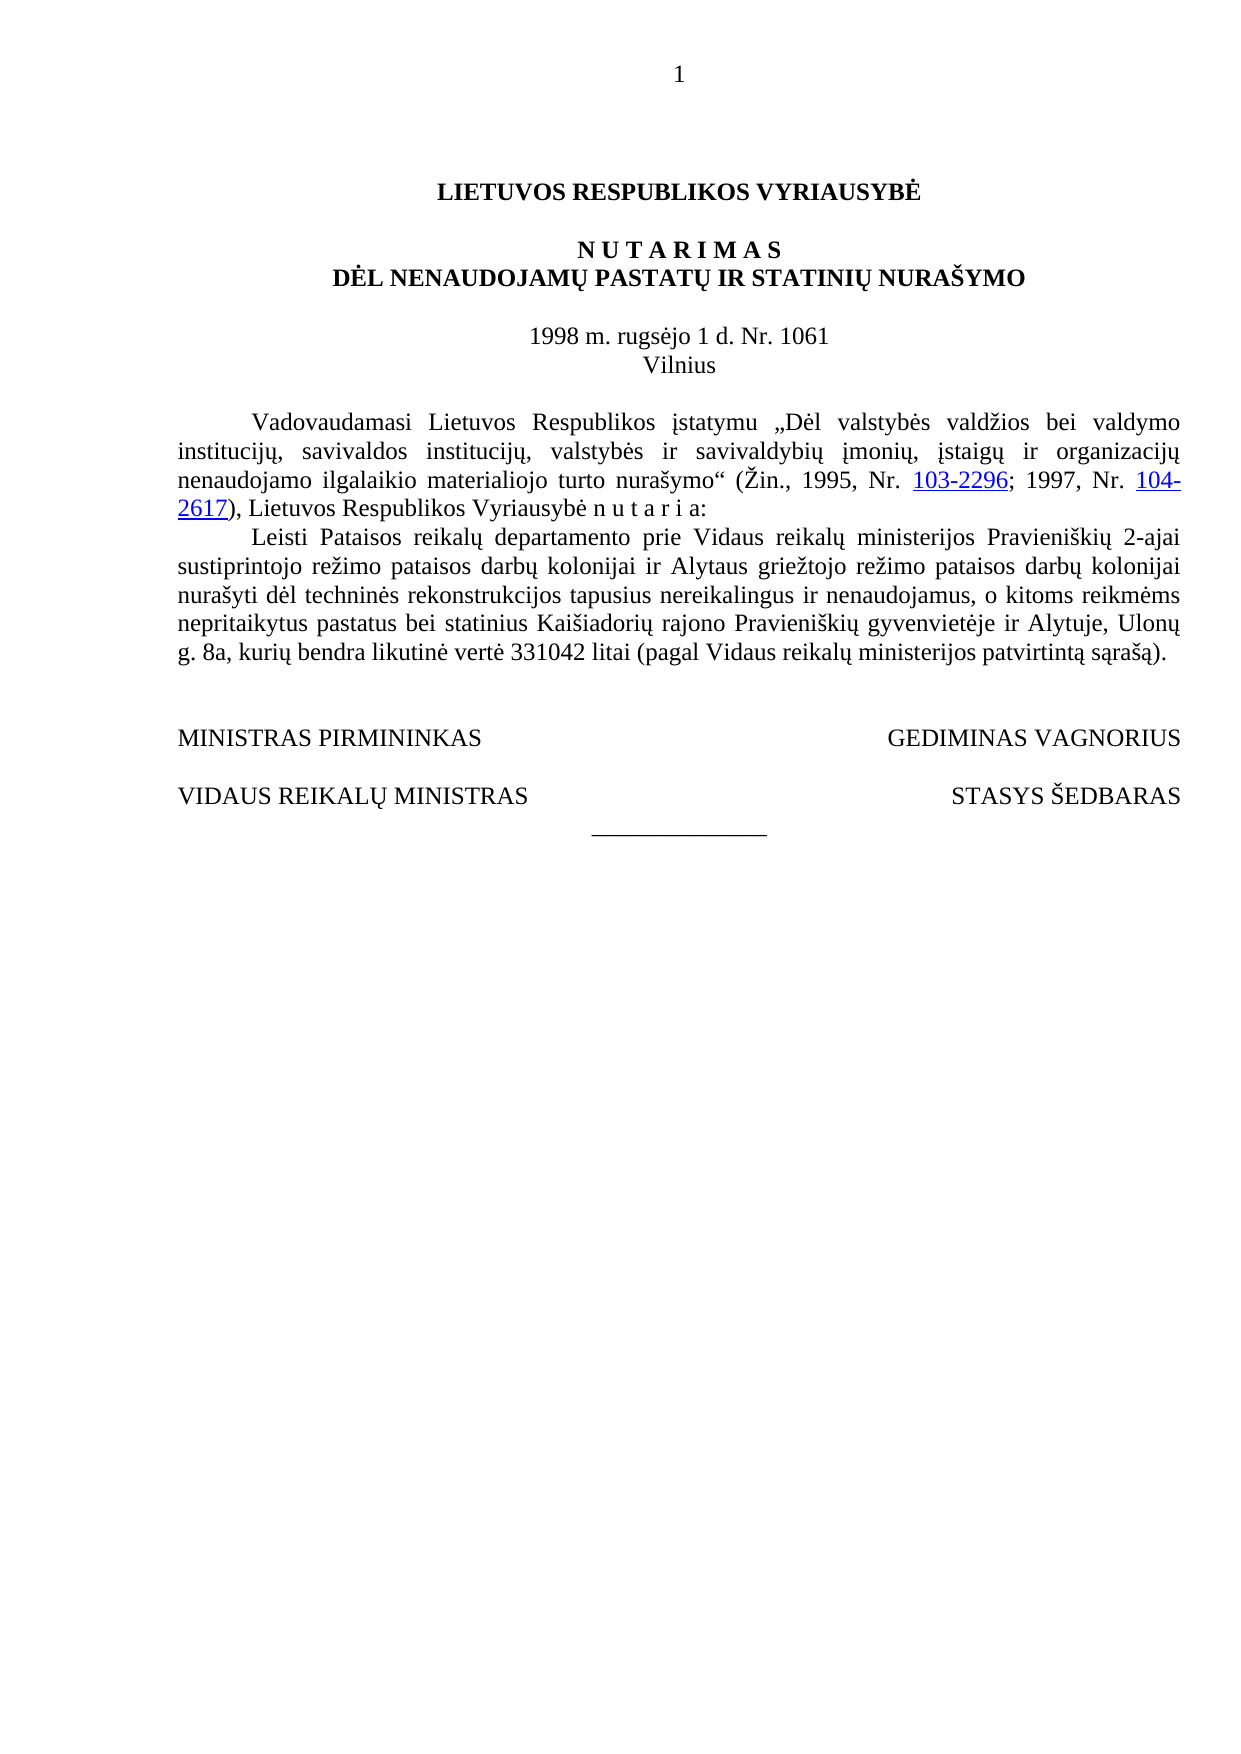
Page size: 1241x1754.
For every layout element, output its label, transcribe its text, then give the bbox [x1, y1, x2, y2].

text ______________ [177, 810, 1181, 838]
text VIDAUS REIKALŲ MINISTRAS STASYS ŠEDBARAS [177, 781, 1181, 810]
text N U T A R I M A S [177, 235, 1181, 263]
text Vilnius [177, 350, 1181, 378]
text 1998 m. rugsėjo 1 d. Nr. 1061 [177, 321, 1181, 350]
text LIETUVOS RESPUBLIKOS VYRIAUSYBĖ [177, 177, 1181, 206]
text Vadovaudamasi Lietuvos Respublikos įstatymu „Dėl valstybės valdžios bei valdymo institucijų, savivaldos institucijų, valstybės ir savivaldybių įmonių, įstaigų ir organizacijų nenaudojamo ilgalaikio materialiojo turto nurašymo“ (Žin., 1995, Nr. 103-2296; 1997, Nr. 104-2617), Lietuvos Respublikos Vyriausybė nutaria: [177, 407, 1181, 522]
text Leisti Pataisos reikalų departamento prie Vidaus reikalų ministerijos Pravieniškių 2-ajai sustiprintojo režimo pataisos darbų kolonijai ir Alytaus griežtojo režimo pataisos darbų kolonijai nurašyti dėl techninės rekonstrukcijos tapusius nereikalingus ir nenaudojamus, o kitoms reikmėms nepritaikytus pastatus bei statinius Kaišiadorių rajono Pravieniškių gyvenvietėje ir Alytuje, Ulonų g. 8a, kurių bendra likutinė vertė 331042 litai (pagal Vidaus reikalų ministerijos patvirtintą sąrašą). [177, 522, 1181, 666]
text DĖL NENAUDOJAMŲ PASTATŲ IR STATINIŲ NURAŠYMO [177, 263, 1181, 292]
text MINISTRAS PIRMININKAS GEDIMINAS VAGNORIUS [177, 723, 1181, 752]
